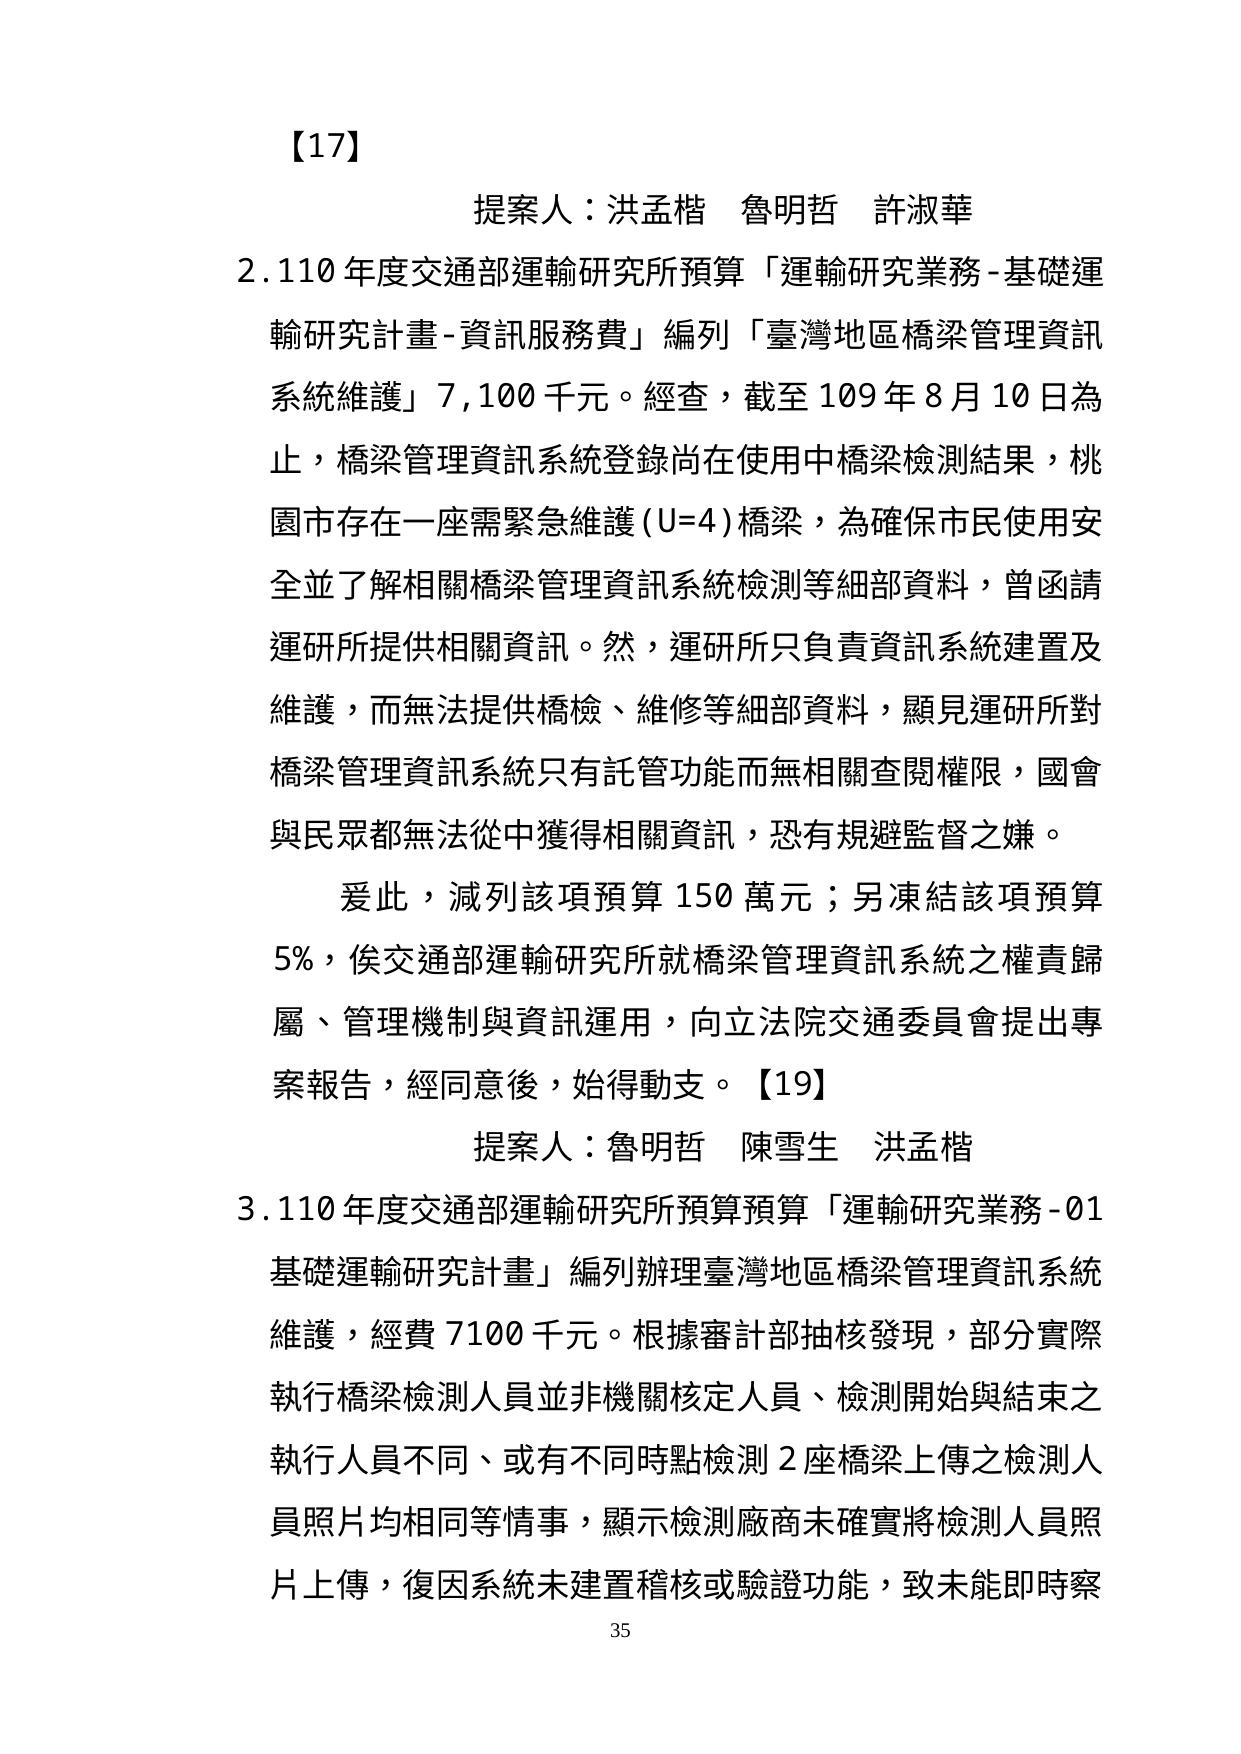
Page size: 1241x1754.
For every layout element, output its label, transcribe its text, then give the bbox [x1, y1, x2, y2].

text 3.110年度交通部運輸研究所預算預算「運輸研究業務-01基礎運輸研究計畫」編列辦理臺灣地區橋梁管理資訊系統維護，經費7100千元。根據審計部抽核發現，部分實際執行橋梁檢測人員並非機關核定人員、檢測開始與結束之執行人員不同、或有不同時點檢測2座橋梁上傳之檢測人員照片均相同等情事，顯示檢測廠商未確實將檢測人員照片上傳，復因系統未建置稽核或驗證功能，致未能即時察 [236, 1166, 1104, 1603]
text 爰此，減列該項預算150萬元；另凍結該項預算5%，俟交通部運輸研究所就橋梁管理資訊系統之權責歸屬、管理機制與資訊運用，向立法院交通委員會提出專案報告，經同意後，始得動支。【19】 [273, 853, 1104, 1103]
text 2.110年度交通部運輸研究所預算「運輸研究業務-基礎運輸研究計畫-資訊服務費」編列「臺灣地區橋梁管理資訊系統維護」7,100千元。經查，截至109年8月10日為止，橋梁管理資訊系統登錄尚在使用中橋梁檢測結果，桃園市存在一座需緊急維護(U=4)橋梁，為確保市民使用安全並了解相關橋梁管理資訊系統檢測等細部資料，曾函請運研所提供相關資訊。然，運研所只負責資訊系統建置及維護，而無法提供橋檢、維修等細部資料，顯見運研所對橋梁管理資訊系統只有託管功能而無相關查閱權限，國會與民眾都無法從中獲得相關資訊，恐有規避監督之嫌。 [236, 228, 1104, 853]
text 提案人：魯明哲 陳雪生 洪孟楷 [473, 1103, 1117, 1166]
text 提案人：洪孟楷 魯明哲 許淑華 [473, 166, 1117, 228]
text 【17】 [273, 103, 1104, 166]
